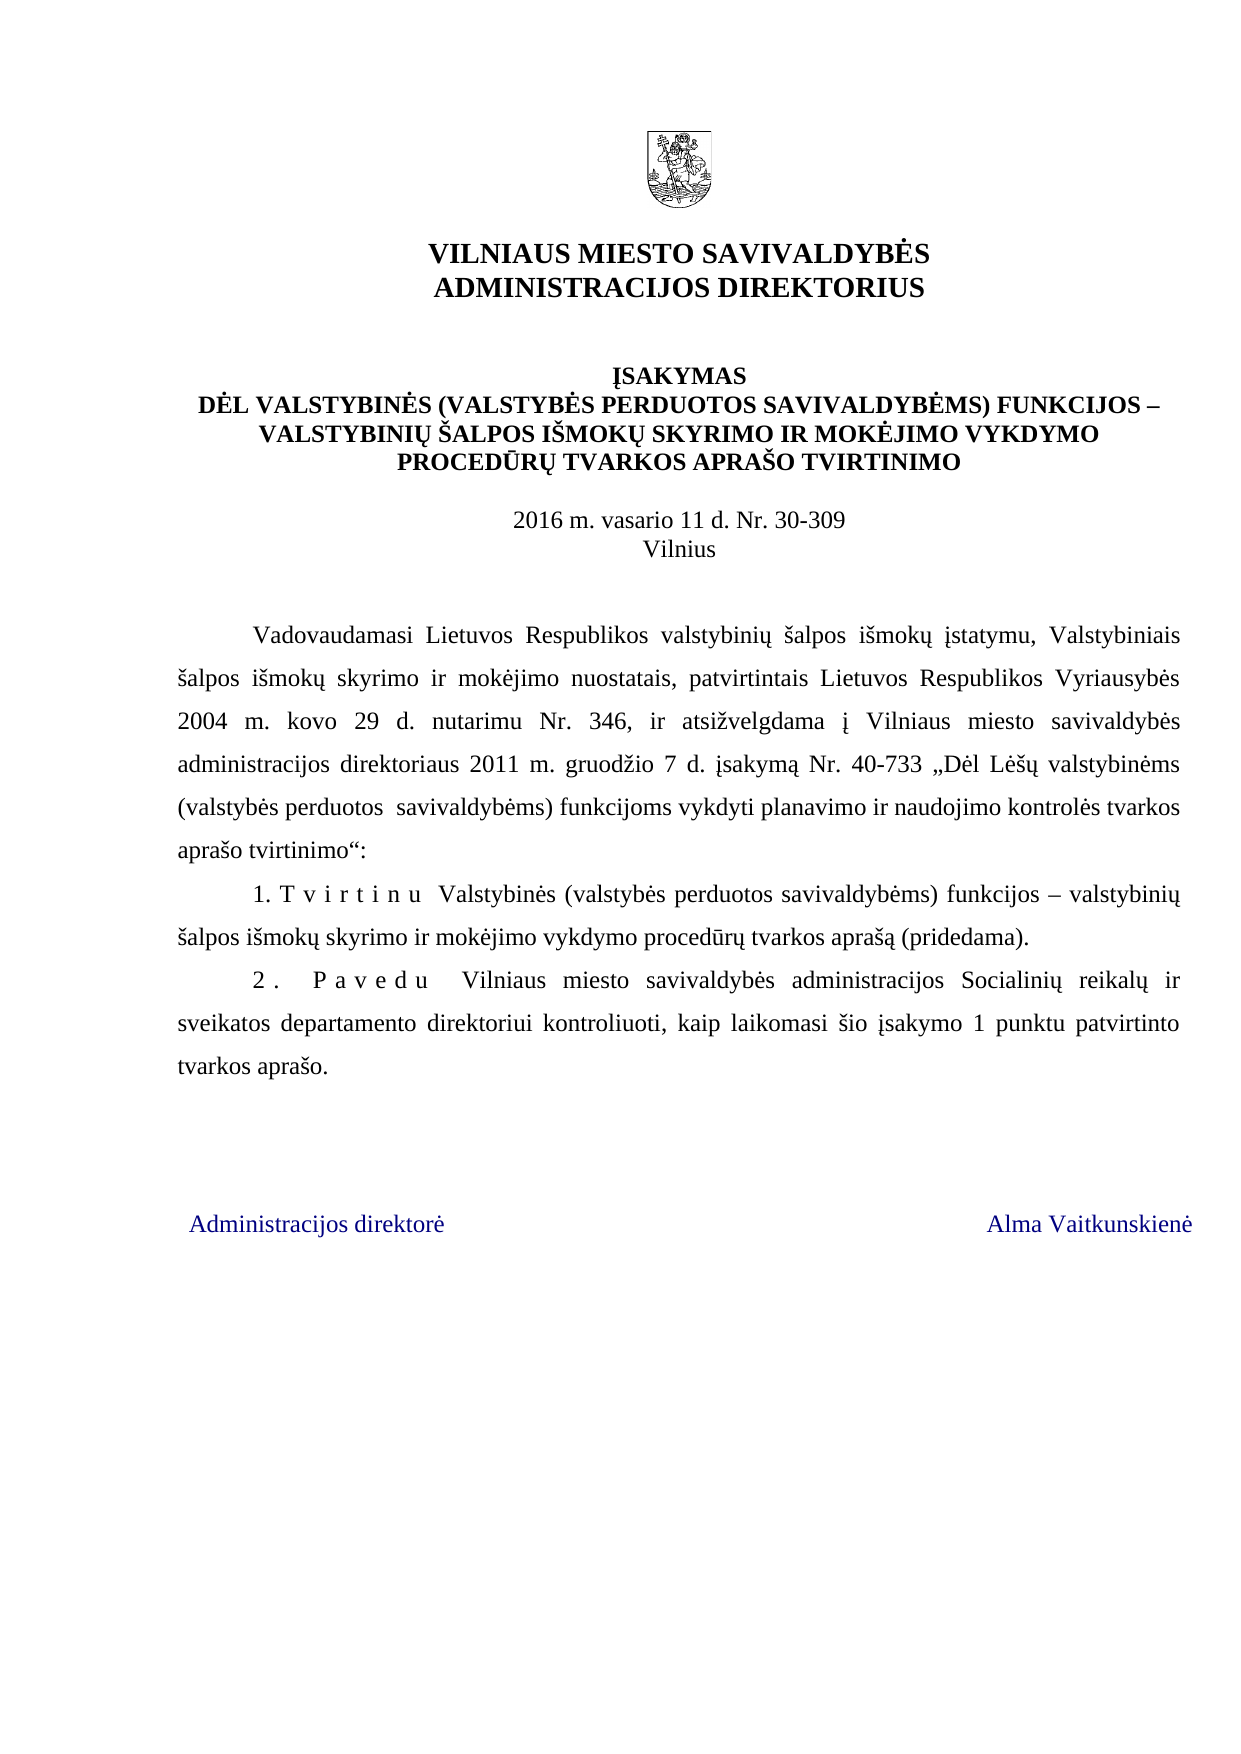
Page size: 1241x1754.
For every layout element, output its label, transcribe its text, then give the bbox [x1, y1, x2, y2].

table_header Alma Vaitkunskienė [690, 1209, 1204, 1238]
text Vadovaudamasi Lietuvos Respublikos valstybinių šalpos išmokų įstatymu, Valstybiniais šalpos išmokų skyrimo ir mokėjimo nuostatais, patvirtintais Lietuvos Respublikos Vyriausybės 2004 m. kovo 29 d. nutarimu Nr. 346, ir atsižvelgdama į Vilniaus miesto savivaldybės administracijos direktoriaus 2011 m. gruodžio 7 d. įsakymą Nr. 40-733 „Dėl Lėšų valstybinėms (valstybės perduotos savivaldybėms) funkcijoms vykdyti planavimo ir naudojimo kontrolės tvarkos aprašo tvirtinimo“: [177, 620, 1181, 864]
text DĖL VALSTYBINĖS (VALSTYBĖS PERDUOTOS SAVIVALDYBĖMS) FUNKCIJOS – VALSTYBINIŲ ŠALPOS IŠMOKŲ SKYRIMO IR MOKĖJIMO VYKDYMO PROCEDŪRŲ TVARKOS APRAŠO TVIRTINIMO [177, 390, 1181, 476]
text 2016 m. vasario 11 d. Nr. 30-309 [177, 505, 1181, 534]
text 2. Pavedu Vilniaus miesto savivaldybės administracijos Socialinių reikalų ir sveikatos departamento direktoriui kontroliuoti, kaip laikomasi šio įsakymo 1 punktu patvirtinto tvarkos aprašo. [177, 965, 1181, 1080]
text 1. T v i r t i n u Valstybinės (valstybės perduotos savivaldybėms) funkcijos – valstybinių šalpos išmokų skyrimo ir mokėjimo vykdymo procedūrų tvarkos aprašą (pridedama). [177, 879, 1181, 951]
text ADMINISTRACIJOS DIREKTORIUS [177, 270, 1181, 304]
text VILNIAUS MIESTO SAVIVALDYBĖS [177, 237, 1181, 270]
table_header Administracijos direktorė [177, 1209, 690, 1238]
text ĮSAKYMAS [177, 361, 1181, 390]
text Vilnius [177, 534, 1181, 562]
